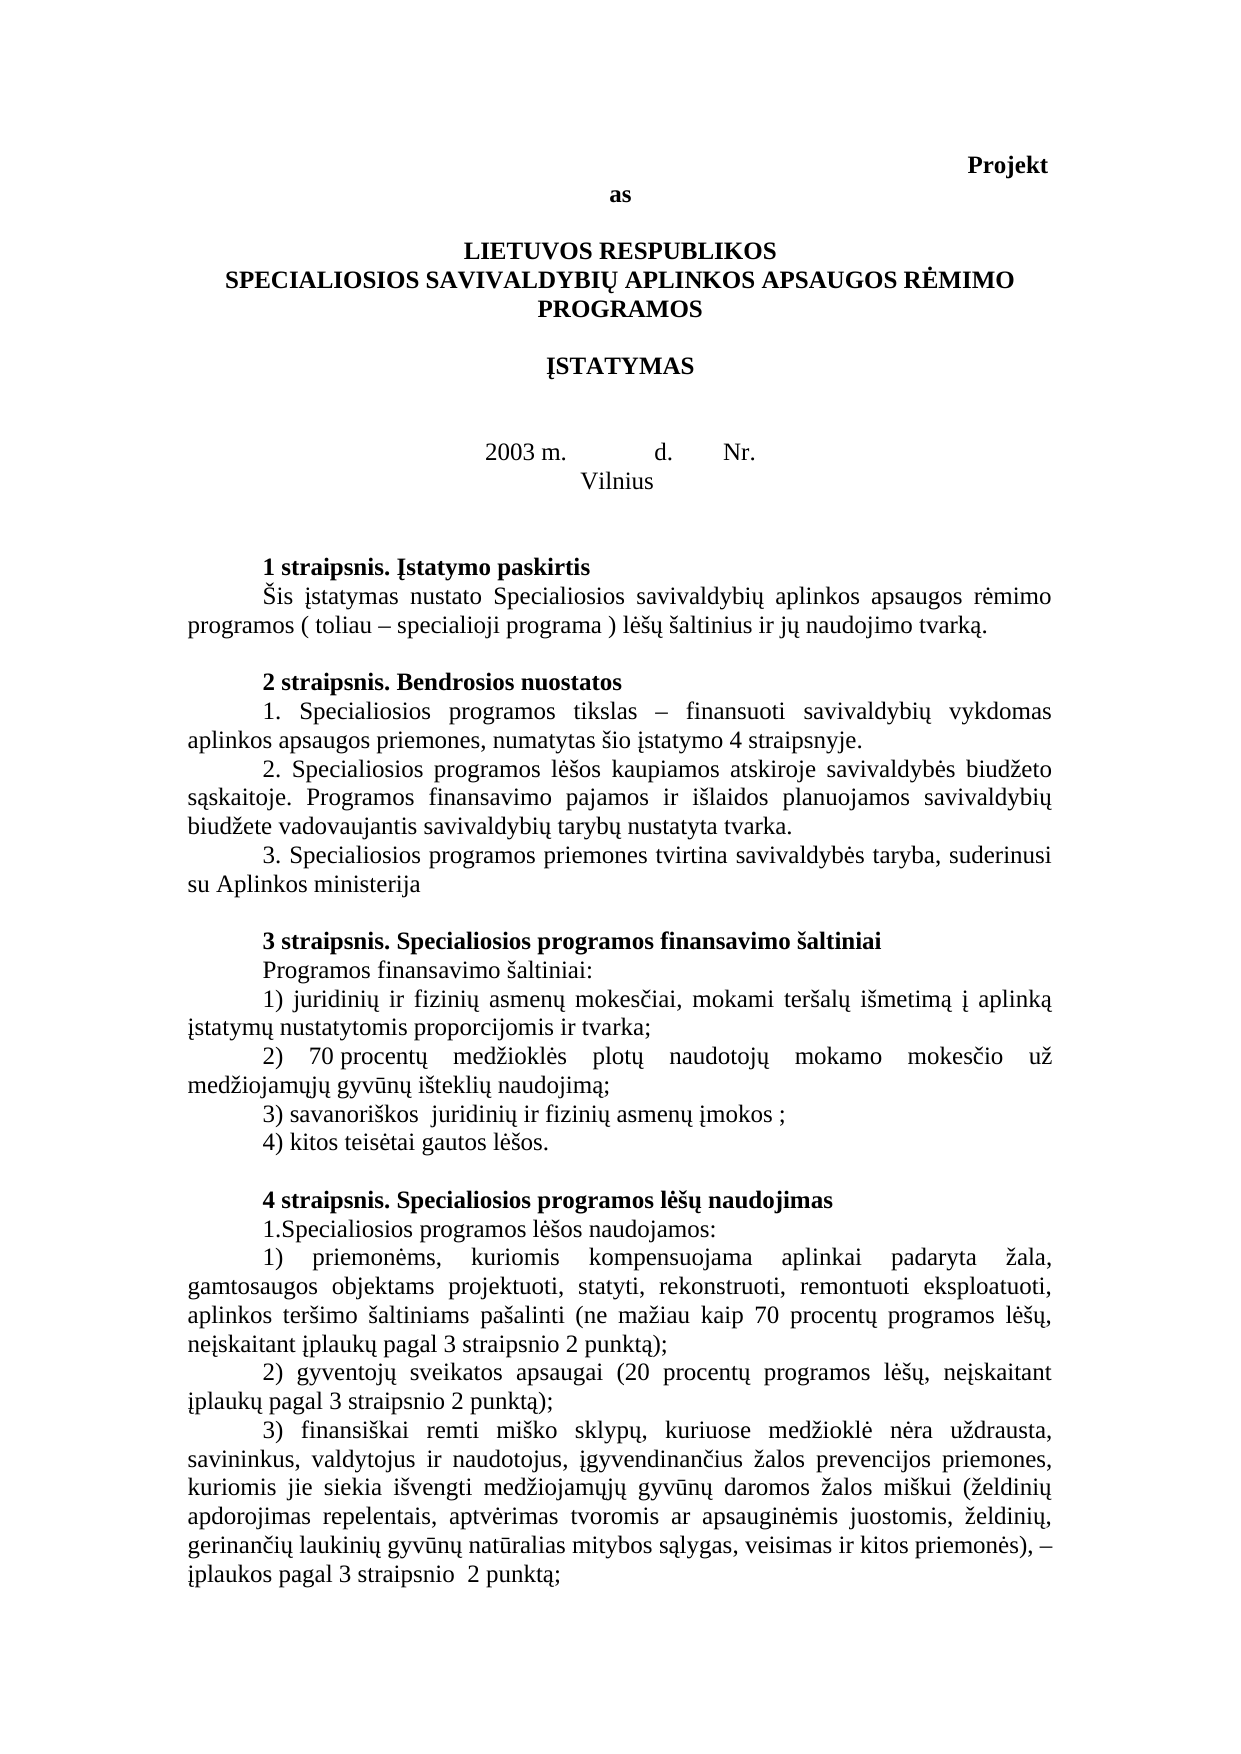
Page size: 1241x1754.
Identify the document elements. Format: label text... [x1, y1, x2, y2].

text 1) juridinių ir fizinių asmenų mokesčiai, mokami teršalų išmetimą į aplinką įstatymų nustatytomis proporcijomis ir tvarka; [187, 984, 1053, 1041]
text 1 straipsnis. Įstatymo paskirtis [187, 552, 1053, 581]
text 4) kitos teisėtai gautos lėšos. [187, 1127, 1053, 1156]
text 3) savanoriškos juridinių ir fizinių asmenų įmokos ; [187, 1099, 1053, 1127]
text 2 straipsnis. Bendrosios nuostatos [187, 667, 1053, 696]
text 1.Specialiosios programos lėšos naudojamos: [187, 1214, 1053, 1242]
text 3) finansiškai remti miško sklypų, kuriuose medžioklė nėra uždrausta, savininkus, valdytojus ir naudotojus, įgyvendinančius žalos prevencijos priemones, kuriomis jie siekia išvengti medžiojamųjų gyvūnų daromos žalos miškui (želdinių apdorojimas repelentais, aptvėrimas tvoromis ar apsauginėmis juostomis, želdinių, gerinančių laukinių gyvūnų natūralias mitybos sąlygas, veisimas ir kitos priemonės), – įplaukos pagal 3 straipsnio 2 punktą; [187, 1415, 1053, 1587]
text 4 straipsnis. Specialiosios programos lėšų naudojimas [187, 1185, 1053, 1214]
text 2003 m. d. Nr. [187, 437, 1053, 466]
text Programos finansavimo šaltiniai: [187, 955, 1053, 984]
text 2. Specialiosios programos lėšos kaupiamos atskiroje savivaldybės biudžeto sąskaitoje. Programos finansavimo pajamos ir išlaidos planuojamos savivaldybių biudžete vadovaujantis savivaldybių tarybų nustatyta tvarka. [187, 754, 1053, 840]
text ĮSTATYMAS [187, 351, 1053, 380]
text 2) 70 procentų medžioklės plotų naudotojų mokamo mokesčio už medžiojamųjų gyvūnų išteklių naudojimą; [187, 1041, 1053, 1099]
text 1. Specialiosios programos tikslas – finansuoti savivaldybių vykdomas aplinkos apsaugos priemones, numatytas šio įstatymo 4 straipsnyje. [187, 696, 1053, 754]
text Projektas [187, 150, 1053, 207]
text LIETUVOS RESPUBLIKOS [187, 236, 1053, 265]
text 2) gyventojų sveikatos apsaugai (20 procentų programos lėšų, neįskaitant įplaukų pagal 3 straipsnio 2 punktą); [187, 1357, 1053, 1415]
text 1) priemonėms, kuriomis kompensuojama aplinkai padaryta žala, gamtosaugos objektams projektuoti, statyti, rekonstruoti, remontuoti eksploatuoti, aplinkos teršimo šaltiniams pašalinti (ne mažiau kaip 70 procentų programos lėšų, neįskaitant įplaukų pagal 3 straipsnio 2 punktą); [187, 1242, 1053, 1357]
text 3 straipsnis. Specialiosios programos finansavimo šaltiniai [187, 926, 1053, 955]
text Vilnius [187, 466, 1053, 495]
text 3. Specialiosios programos priemones tvirtina savivaldybės taryba, suderinusi su Aplinkos ministerija [187, 840, 1053, 897]
text Šis įstatymas nustato Specialiosios savivaldybių aplinkos apsaugos rėmimo programos ( toliau – specialioji programa ) lėšų šaltinius ir jų naudojimo tvarką. [187, 581, 1053, 639]
text SPECIALIOSIOS SAVIVALDYBIŲ APLINKOS APSAUGOS RĖMIMO PROGRAMOS [187, 265, 1053, 322]
